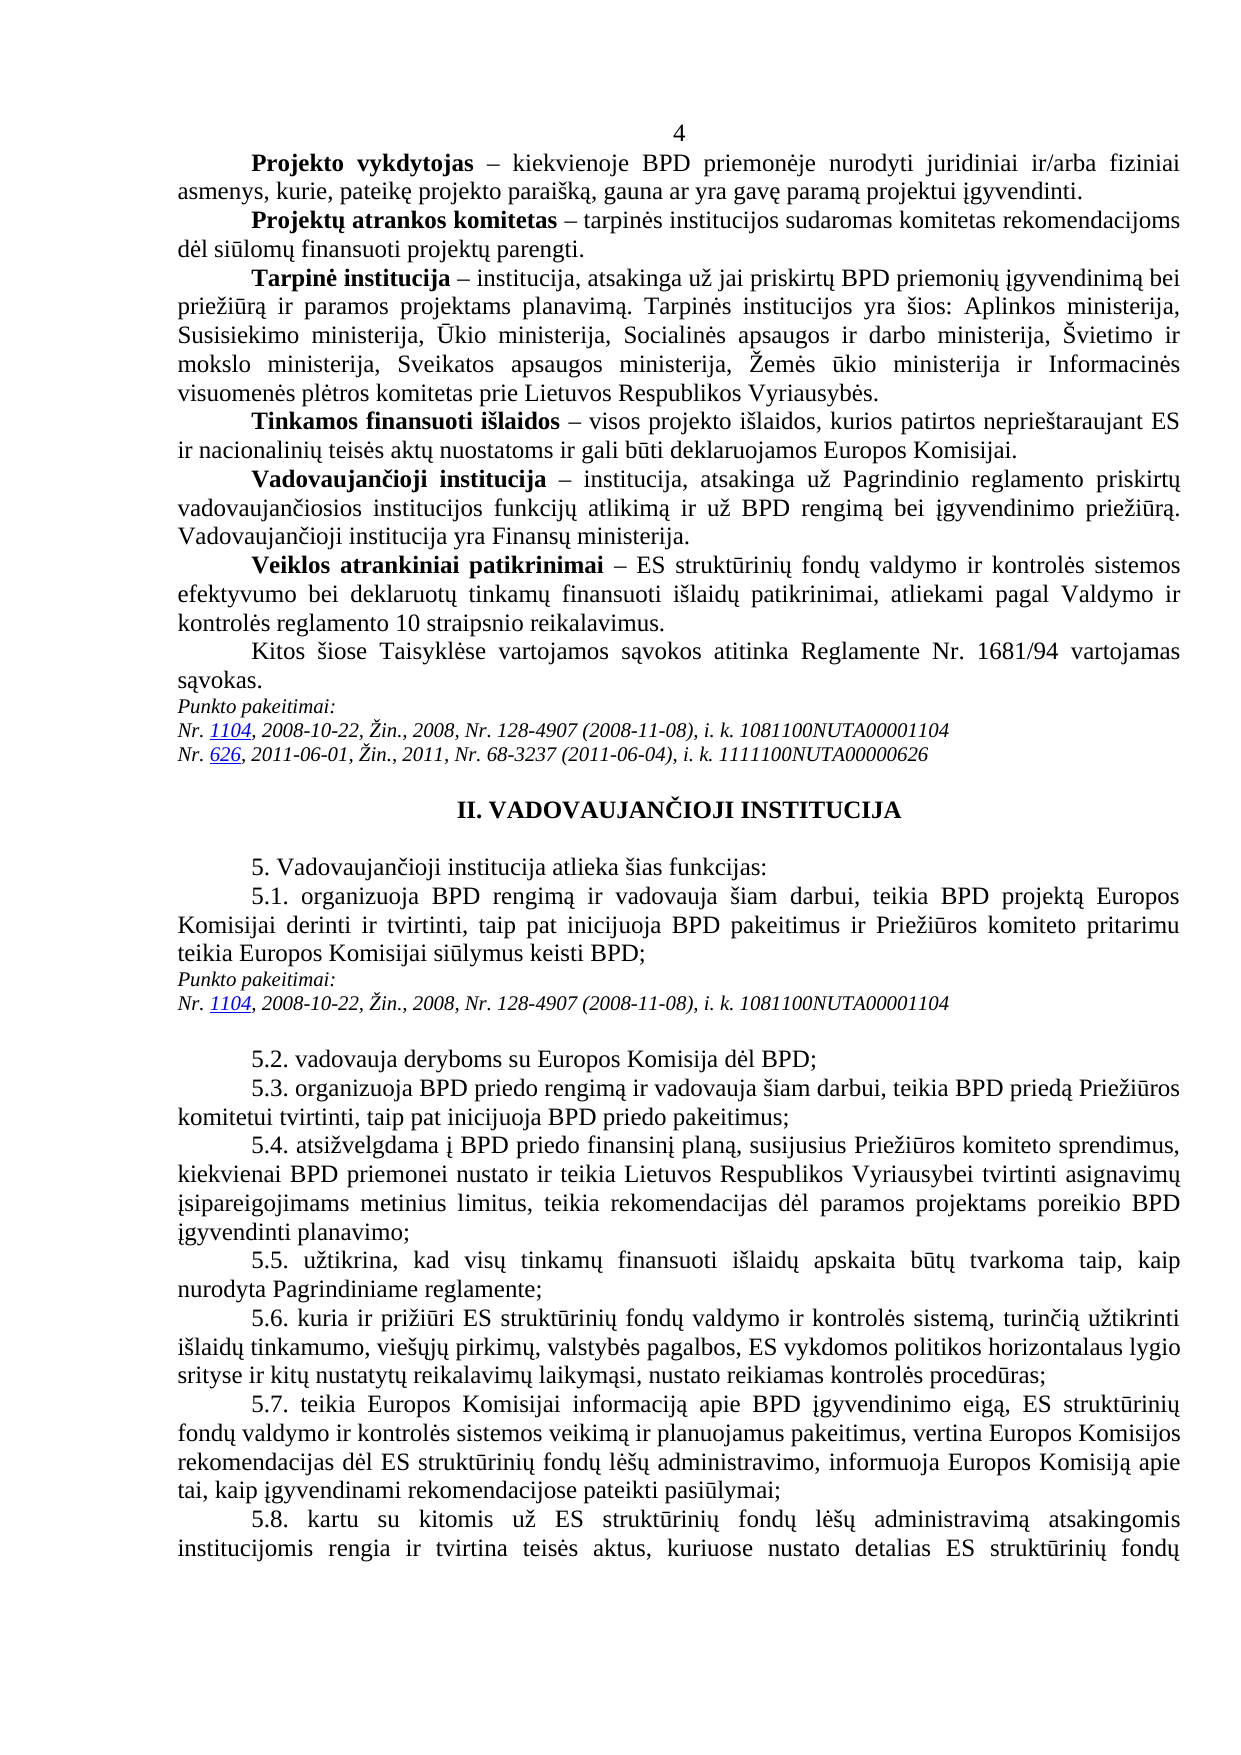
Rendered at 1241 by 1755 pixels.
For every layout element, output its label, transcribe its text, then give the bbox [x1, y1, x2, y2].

text 5.5. užtikrina, kad visų tinkamų finansuoti išlaidų apskaita būtų tvarkoma taip, kaip nurodyta Pagrindiniame reglamente; [177, 1245, 1181, 1303]
text Veiklos atrankiniai patikrinimai – ES struktūrinių fondų valdymo ir kontrolės sistemos efektyvumo bei deklaruotų tinkamų finansuoti išlaidų patikrinimai, atliekami pagal Valdymo ir kontrolės reglamento 10 straipsnio reikalavimus. [177, 550, 1181, 636]
text II. VADOVAUJANČIOJI INSTITUCIJA [177, 795, 1181, 823]
text 5.3. organizuoja BPD priedo rengimą ir vadovauja šiam darbui, teikia BPD priedą Priežiūros komitetui tvirtinti, taip pat inicijuoja BPD priedo pakeitimus; [177, 1073, 1181, 1130]
text 5.8. kartu su kitomis už ES struktūrinių fondų lėšų administravimą atsakingomis institucijomis rengia ir tvirtina teisės aktus, kuriuose nustato detalias ES struktūrinių fondų [177, 1504, 1181, 1562]
text Kitos šiose Taisyklėse vartojamos sąvokos atitinka Reglamente Nr. 1681/94 vartojamas sąvokas. [177, 636, 1181, 694]
text Nr. 1104, 2008-10-22, Žin., 2008, Nr. 128-4907 (2008-11-08), i. k. 1081100NUTA00001104 [177, 718, 1181, 742]
text Projektų atrankos komitetas – tarpinės institucijos sudaromas komitetas rekomendacijoms dėl siūlomų finansuoti projektų parengti. [177, 205, 1181, 263]
text 5.6. kuria ir prižiūri ES struktūrinių fondų valdymo ir kontrolės sistemą, turinčią užtikrinti išlaidų tinkamumo, viešųjų pirkimų, valstybės pagalbos, ES vykdomos politikos horizontalaus lygio srityse ir kitų nustatytų reikalavimų laikymąsi, nustato reikiamas kontrolės procedūras; [177, 1303, 1181, 1389]
text 5.1. organizuoja BPD rengimą ir vadovauja šiam darbui, teikia BPD projektą Europos Komisijai derinti ir tvirtinti, taip pat inicijuoja BPD pakeitimus ir Priežiūros komiteto pritarimu teikia Europos Komisijai siūlymus keisti BPD; [177, 881, 1181, 967]
text Vadovaujančioji institucija – institucija, atsakinga už Pagrindinio reglamento priskirtų vadovaujančiosios institucijos funkcijų atlikimą ir už BPD rengimą bei įgyvendinimo priežiūrą. Vadovaujančioji institucija yra Finansų ministerija. [177, 464, 1181, 550]
text 5. Vadovaujančioji institucija atlieka šias funkcijas: [177, 852, 1181, 881]
text Nr. 626, 2011-06-01, Žin., 2011, Nr. 68-3237 (2011-06-04), i. k. 1111100NUTA00000626 [177, 742, 1181, 766]
text Tinkamos finansuoti išlaidos – visos projekto išlaidos, kurios patirtos neprieštaraujant ES ir nacionalinių teisės aktų nuostatoms ir gali būti deklaruojamos Europos Komisijai. [177, 406, 1181, 464]
text Projekto vykdytojas – kiekvienoje BPD priemonėje nurodyti juridiniai ir/arba fiziniai asmenys, kurie, pateikę projekto paraišką, gauna ar yra gavę paramą projektui įgyvendinti. [177, 148, 1181, 205]
text 5.2. vadovauja deryboms su Europos Komisija dėl BPD; [177, 1044, 1181, 1073]
text Nr. 1104, 2008-10-22, Žin., 2008, Nr. 128-4907 (2008-11-08), i. k. 1081100NUTA00001104 [177, 991, 1181, 1015]
text Punkto pakeitimai: [177, 967, 1181, 991]
text 5.4. atsižvelgdama į BPD priedo finansinį planą, susijusius Priežiūros komiteto sprendimus, kiekvienai BPD priemonei nustato ir teikia Lietuvos Respublikos Vyriausybei tvirtinti asignavimų įsipareigojimams metinius limitus, teikia rekomendacijas dėl paramos projektams poreikio BPD įgyvendinti planavimo; [177, 1130, 1181, 1245]
text Punkto pakeitimai: [177, 694, 1181, 718]
text Tarpinė institucija – institucija, atsakinga už jai priskirtų BPD priemonių įgyvendinimą bei priežiūrą ir paramos projektams planavimą. Tarpinės institucijos yra šios: Aplinkos ministerija, Susisiekimo ministerija, Ūkio ministerija, Socialinės apsaugos ir darbo ministerija, Švietimo ir mokslo ministerija, Sveikatos apsaugos ministerija, Žemės ūkio ministerija ir Informacinės visuomenės plėtros komitetas prie Lietuvos Respublikos Vyriausybės. [177, 263, 1181, 406]
text 5.7. teikia Europos Komisijai informaciją apie BPD įgyvendinimo eigą, ES struktūrinių fondų valdymo ir kontrolės sistemos veikimą ir planuojamus pakeitimus, vertina Europos Komisijos rekomendacijas dėl ES struktūrinių fondų lėšų administravimo, informuoja Europos Komisiją apie tai, kaip įgyvendinami rekomendacijose pateikti pasiūlymai; [177, 1389, 1181, 1504]
